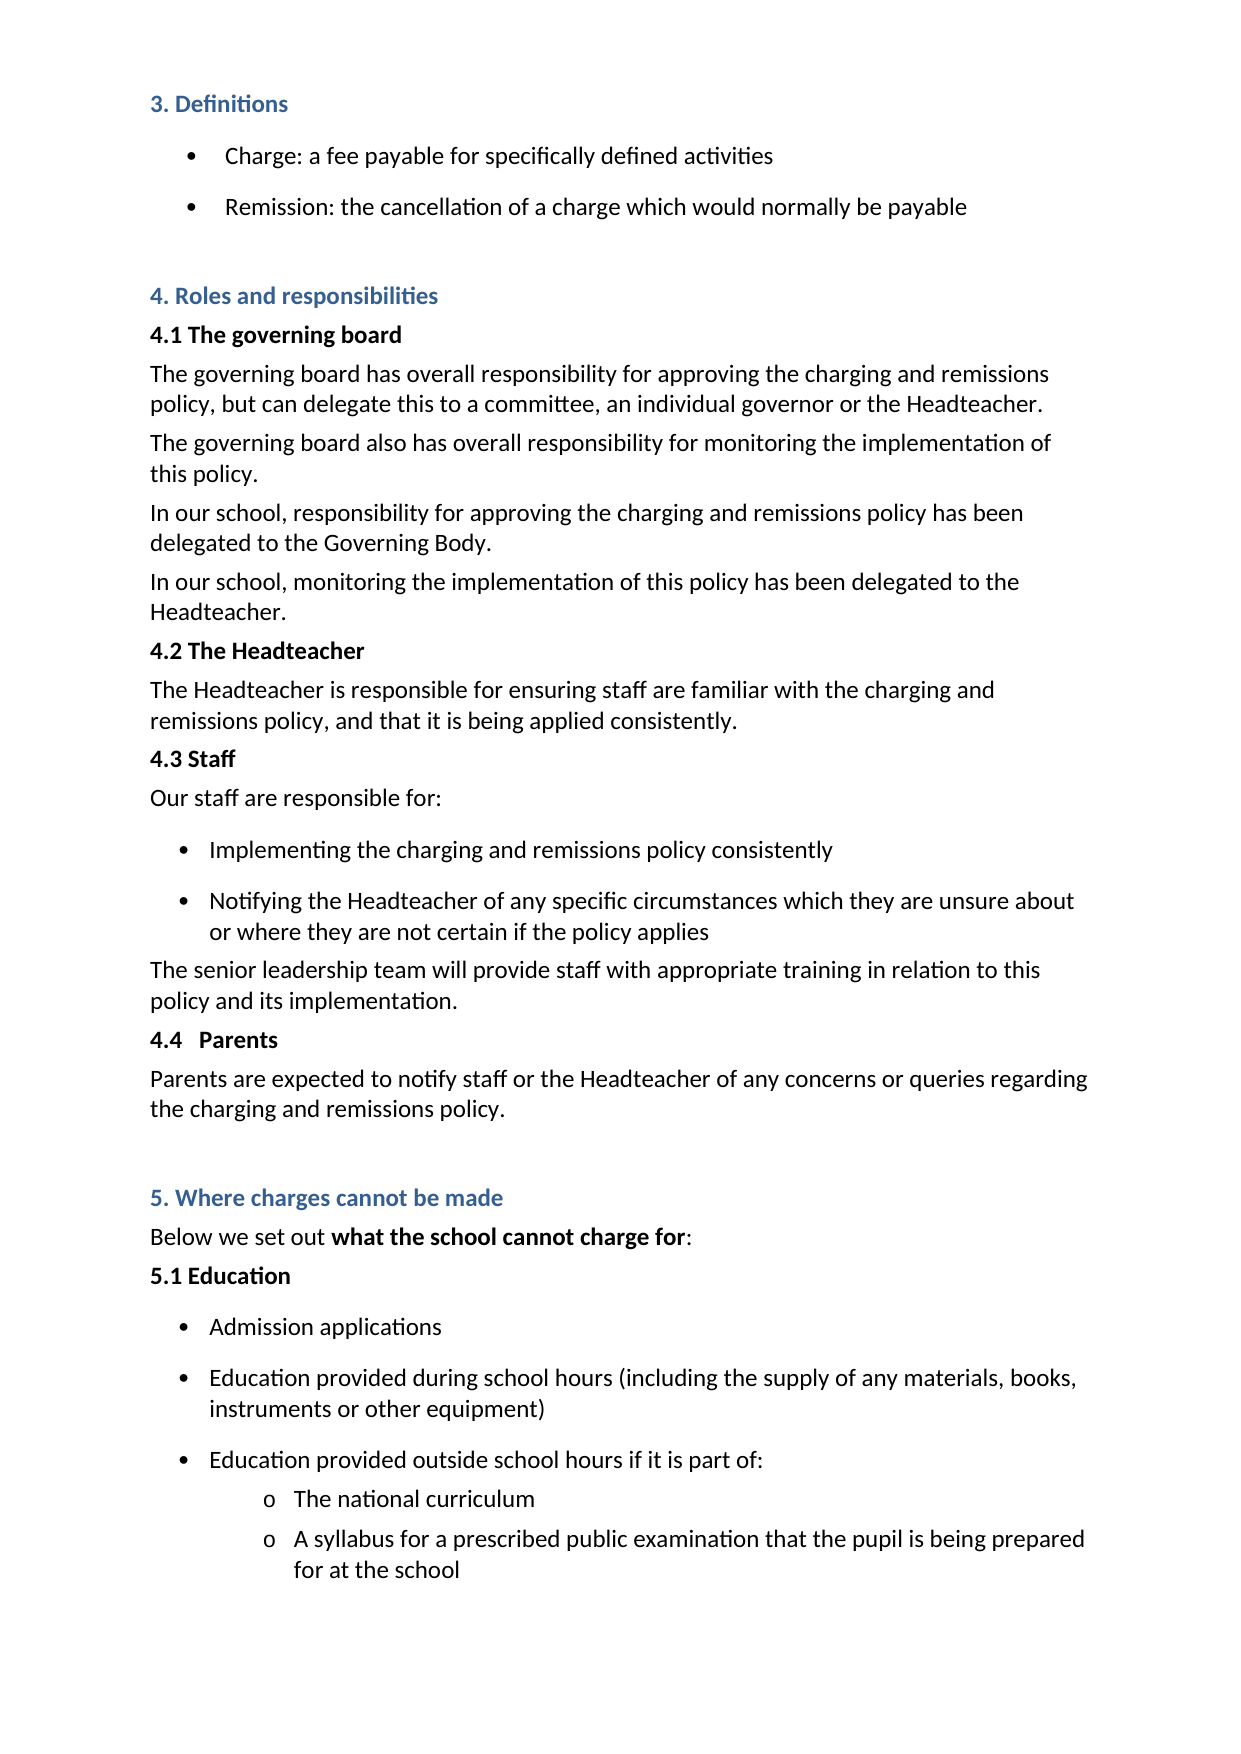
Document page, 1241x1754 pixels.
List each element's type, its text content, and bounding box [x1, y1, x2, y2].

text The governing board also has overall responsibility for monitoring the implementation of this policy. [150, 427, 1090, 488]
text Below we set out what the school cannot charge for: [150, 1221, 1090, 1252]
list Admission applications [179, 1311, 1090, 1342]
text 4.3 Staff [150, 744, 1090, 774]
text 5.1 Education [150, 1260, 1090, 1290]
list Implementing the charging and remissions policy consistently [179, 834, 1090, 864]
list A syllabus for a prescribed public examination that the pupil is being prepared for at the school [262, 1523, 1090, 1584]
text The Headteacher is responsible for ensuring staff are familiar with the charging and remissions policy, and that it is being applied consistently. [150, 674, 1090, 735]
text 4.4 Parents [150, 1024, 1090, 1054]
list Charge: a fee payable for specifically defined activities [187, 140, 1090, 171]
list The national curriculum [262, 1483, 1090, 1514]
text Our staff are responsible for: [150, 782, 1090, 813]
text In our school, responsibility for approving the charging and remissions policy has been delegated to the Governing Body. [150, 497, 1090, 558]
text In our school, monitoring the implementation of this policy has been delegated to the Headteacher. [150, 566, 1090, 627]
text 4.1 The governing board [150, 319, 1090, 349]
list Education provided during school hours (including the supply of any materials, books, instruments or other equipment) [179, 1363, 1090, 1424]
text The senior leadership team will provide staff with appropriate training in relation to this policy and its implementation. [150, 954, 1090, 1016]
text 4.2 The Headteacher [150, 635, 1090, 666]
text Parents are expected to notify staff or the Headteacher of any concerns or queries regarding the charging and remissions policy. [150, 1063, 1090, 1124]
text The governing board has overall responsibility for approving the charging and remissions policy, but can delegate this to a committee, an individual governor or the Headteacher. [150, 358, 1090, 419]
subtitle 3. Definitions [150, 89, 1090, 119]
list Remission: the cancellation of a charge which would normally be payable [187, 191, 1090, 222]
list Notifying the Headteacher of any specific circumstances which they are unsure about or where they are not certain if the policy applies [179, 885, 1090, 946]
subtitle 4. Roles and responsibilities [150, 280, 1090, 311]
subtitle 5. Where charges cannot be made [150, 1182, 1090, 1213]
list Education provided outside school hours if it is part of: [179, 1444, 1090, 1475]
